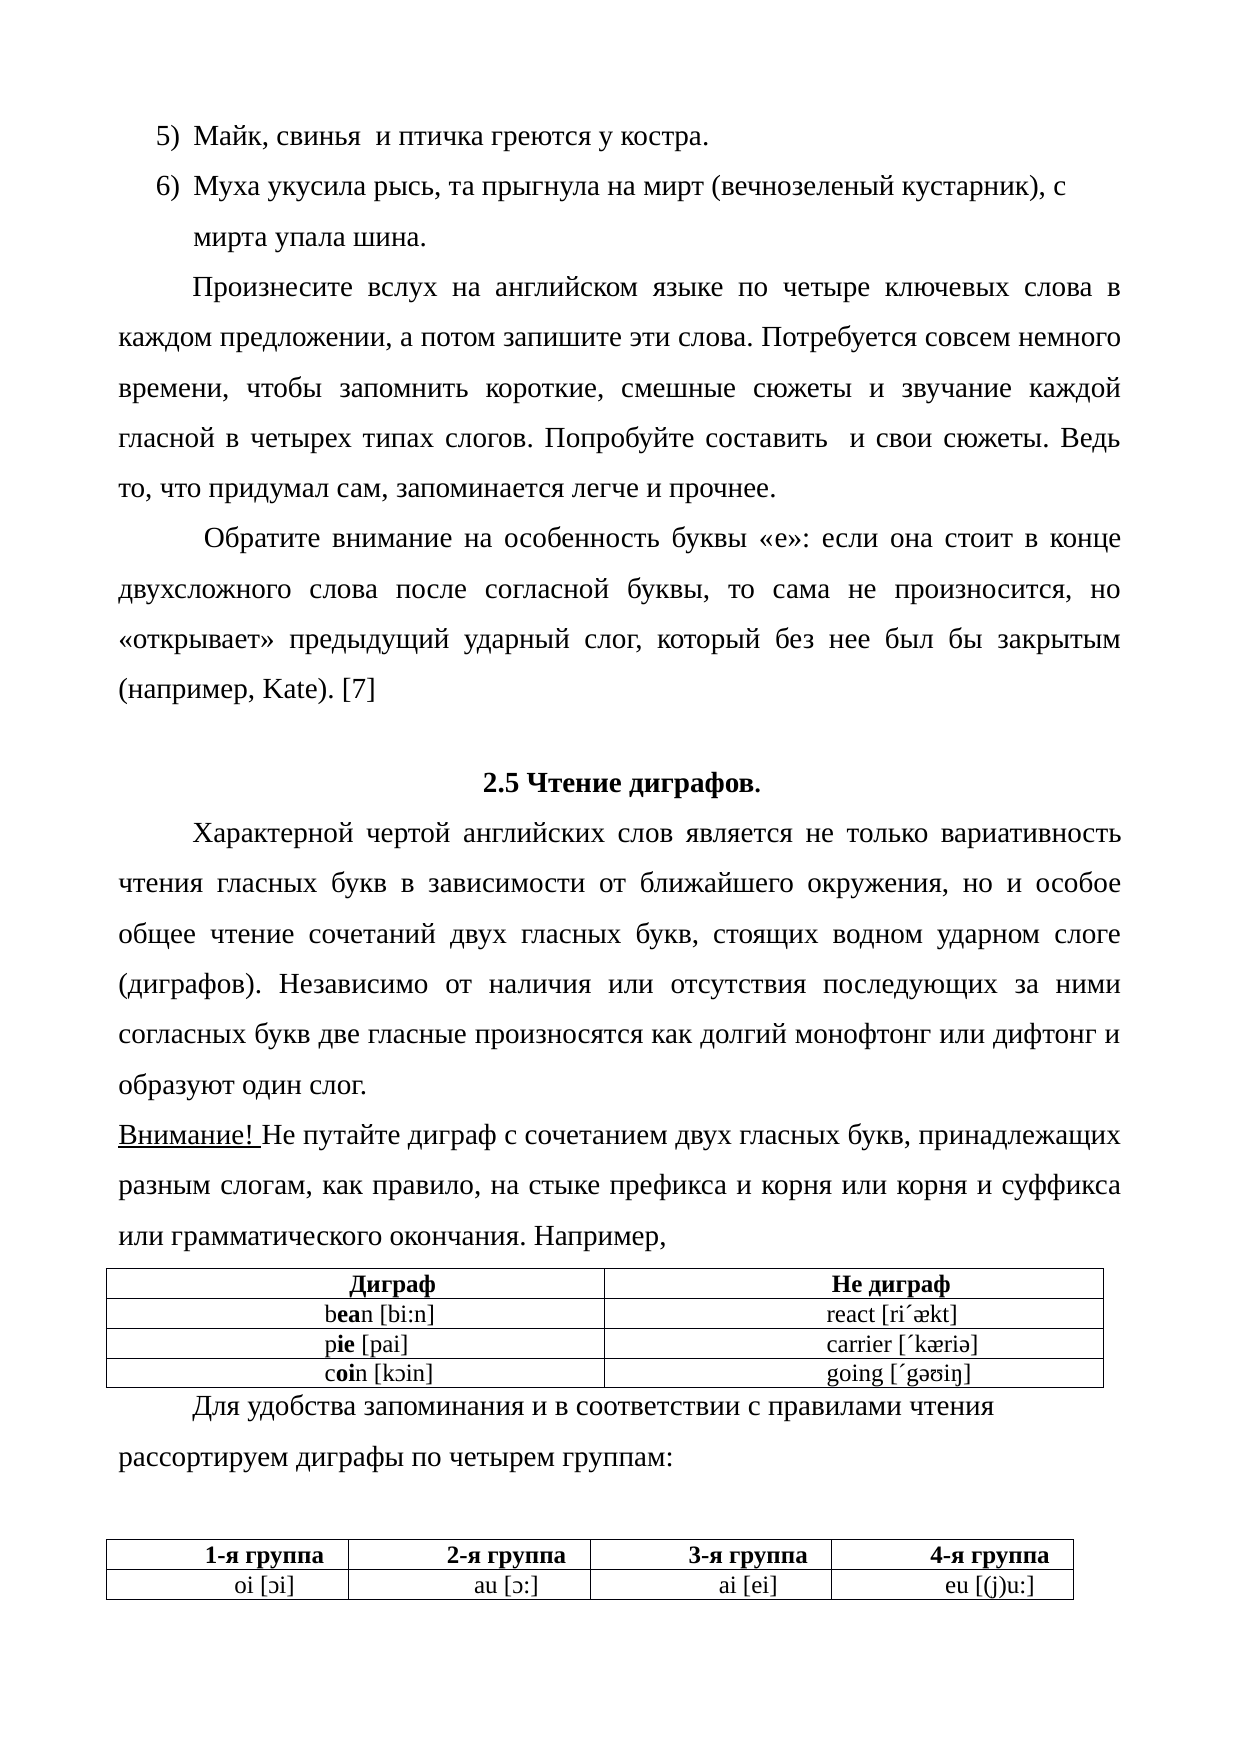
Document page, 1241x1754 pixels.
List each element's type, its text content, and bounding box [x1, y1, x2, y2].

text Характерной чертой английских слов является не только вариативность чтения гласных букв в зависимости от ближайшего окружения, но и особое общее чтение сочетаний двух гласных букв, стоящих водном ударном слоге (диграфов). Независимо от наличия или отсутствия последующих за ними согласных букв две гласные произносятся как долгий монофтонг или дифтонг и образуют один слог. [118, 815, 1122, 1100]
table_header 2-я группа [349, 1540, 590, 1569]
table_cell coin [kɔin] [107, 1359, 604, 1387]
table_cell oi [ɔi] [107, 1570, 348, 1599]
table_cell going [ˊgəʊiŋ] [605, 1359, 1103, 1387]
table_header Диграф [107, 1269, 604, 1298]
table_header 1-я группа [107, 1540, 348, 1569]
table_cell carrier [ˊkᴂriə] [605, 1329, 1103, 1357]
table_header 4-я группа [832, 1540, 1073, 1569]
table_cell au [ɔ:] [349, 1570, 590, 1599]
table_cell bean [bi:n] [107, 1299, 604, 1328]
table_header 3-я группа [591, 1540, 831, 1569]
text Произнесите вслух на английском языке по четыре ключевых слова в каждом предложении, а потом запишите эти слова. Потребуется совсем немного времени, чтобы запомнить короткие, смешные сюжеты и звучание каждой гласной в четырех типах слогов. Попробуйте составить и свои сюжеты. Ведь то, что придумал сам, запоминается легче и прочнее. [118, 269, 1122, 504]
text Обратите внимание на особенность буквы «e»: если она стоит в конце двухсложного слова после согласной буквы, то сама не произносится, но «открывает» предыдущий ударный слог, который без нее был бы закрытым (например, Kate). [7] [118, 521, 1122, 705]
table_cell eu [(j)u:] [832, 1570, 1073, 1599]
table_cell react [riˊᴂkt] [605, 1299, 1103, 1328]
table_cell pie [pai] [107, 1329, 604, 1357]
table_cell ai [ei] [591, 1570, 831, 1599]
list Муха укусила рысь, та прыгнула на мирт (вечнозеленый кустарник), с мирта упала шина. [156, 168, 1122, 252]
list Майк, свинья и птичка греются у костра. [156, 118, 1122, 152]
table_header Не диграф [605, 1269, 1103, 1298]
text Для удобства запоминания и в соответствии с правилами чтения рассортируем диграфы по четырем группам: [118, 1388, 1122, 1472]
text Внимание! Не путайте диграф с сочетанием двух гласных букв, принадлежащих разным слогам, как правило, на стыке префикса и корня или корня и суффикса или грамматического окончания. Например, [118, 1117, 1122, 1251]
text 2.5 Чтение диграфов. [118, 765, 1122, 798]
